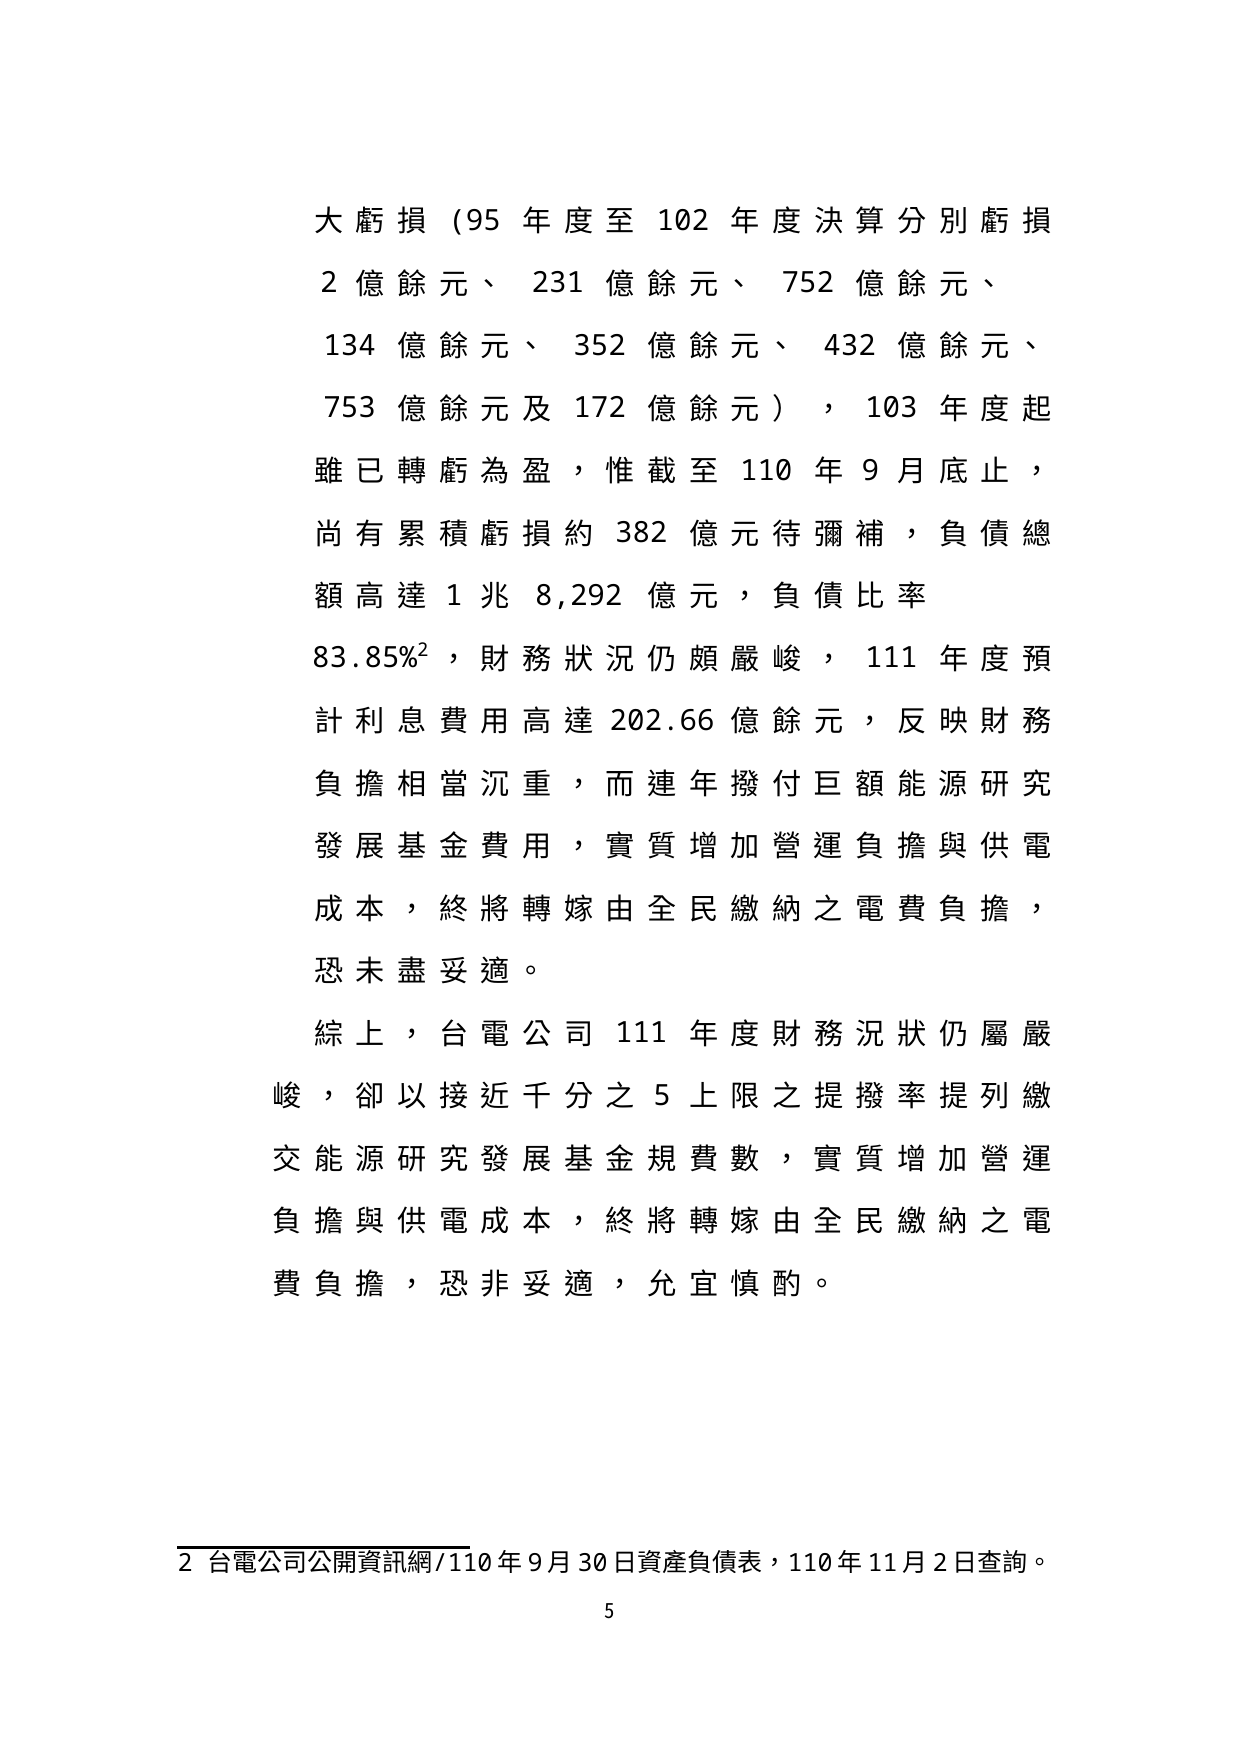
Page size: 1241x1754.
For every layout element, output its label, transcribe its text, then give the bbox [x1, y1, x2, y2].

text 台電公司公開資訊網/110年9月30日資產負債表，110年11月2日查詢。 [177, 1548, 1063, 1577]
text 綜上，台電公司111年度財務況狀仍屬嚴峻，卻以接近千分之5上限之提撥率提列繳交能源研究發展基金規費數，實質增加營運負擔與供電成本，終將轉嫁由全民繳納之電費負擔，恐非妥適，允宜慎酌。 [242, 990, 1058, 1302]
text 大虧損(95年度至102年度決算分別虧損2億餘元、231億餘元、752億餘元、134億餘元、352億餘元、432億餘元、753億餘元及172億餘元），103年度起雖已轉虧為盈，惟截至110年9月底止，尚有累積虧損約382億元待彌補，負債總額高達1兆8,292億元，負債比率83.85%，財務狀況仍頗嚴峻，111年度預計利息費用高達202.66億餘元，反映財務負擔相當沉重，而連年撥付巨額能源研究發展基金費用，實質增加營運負擔與供電成本，終將轉嫁由全民繳納之電費負擔，恐未盡妥適。 [271, 177, 1058, 990]
